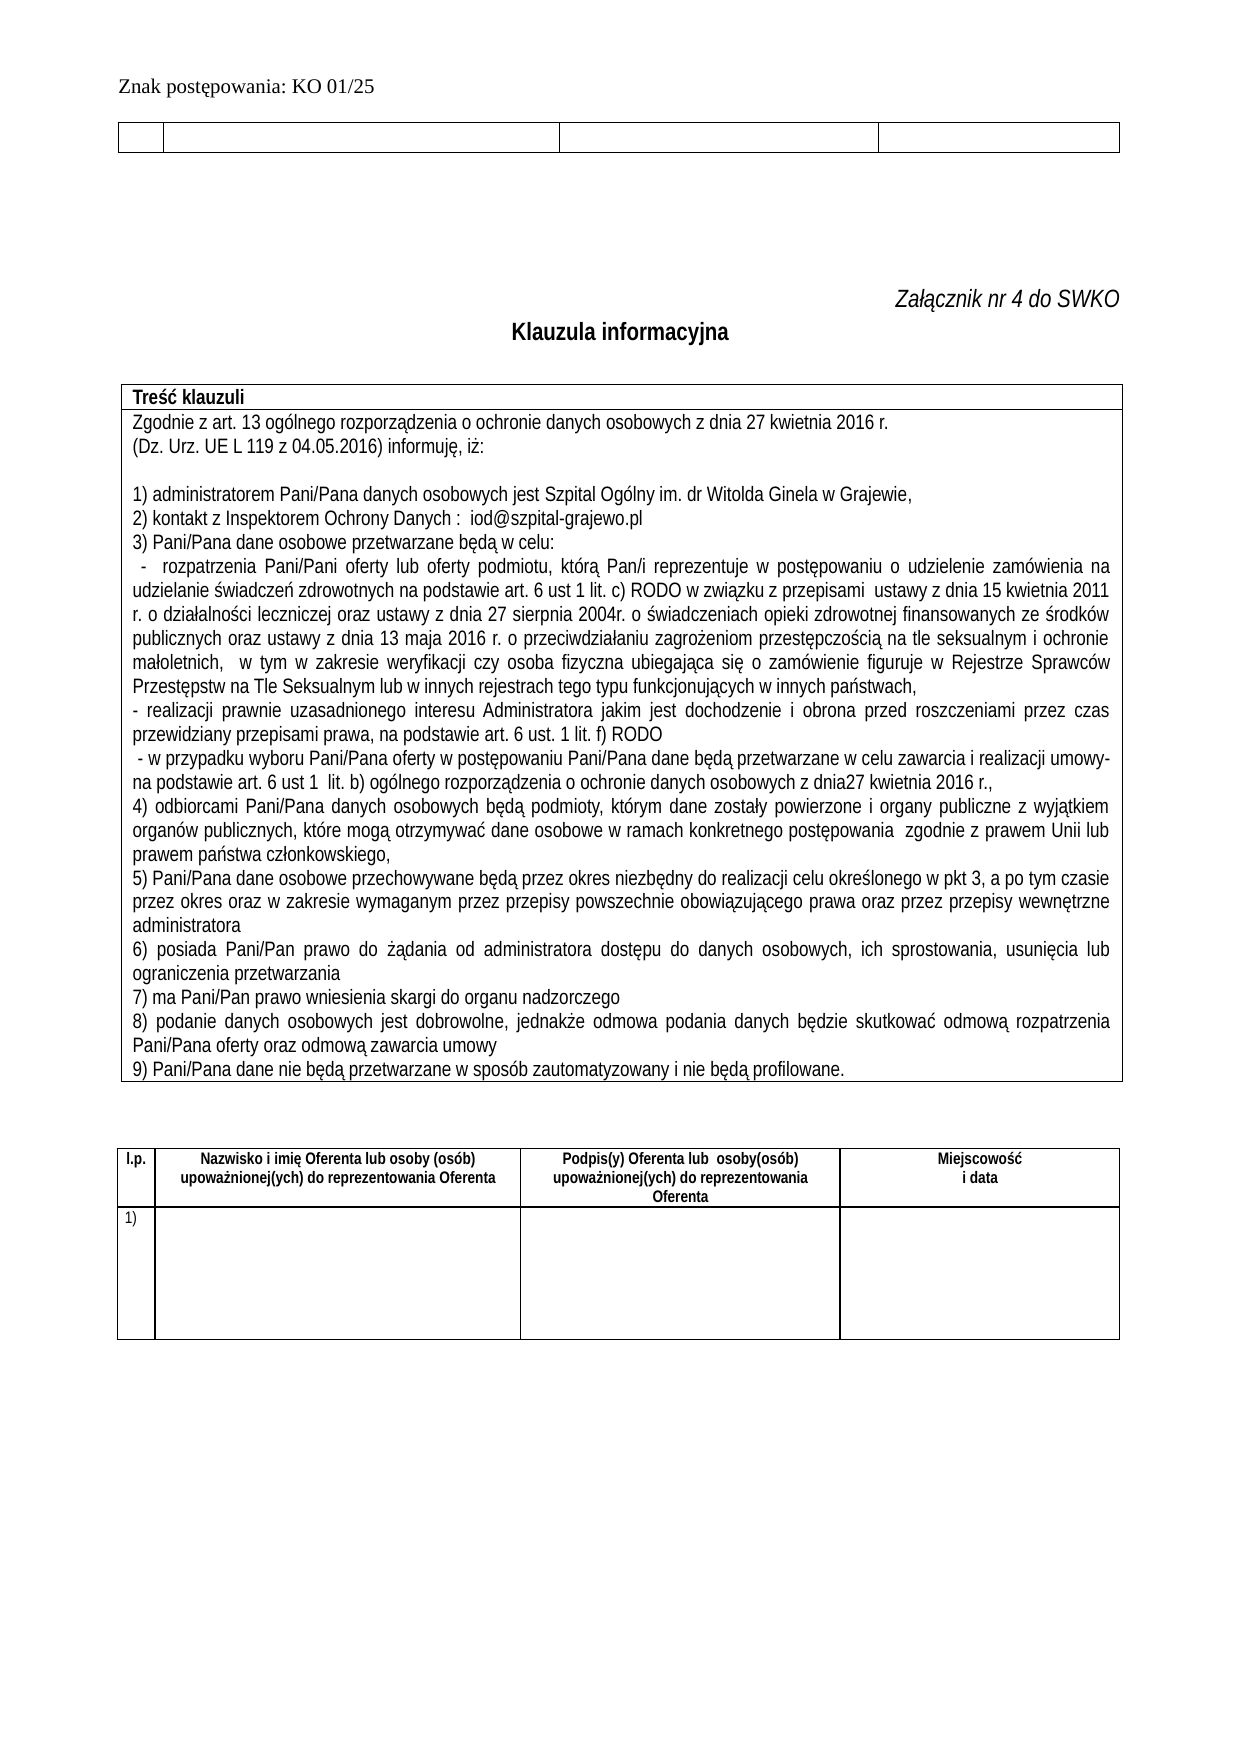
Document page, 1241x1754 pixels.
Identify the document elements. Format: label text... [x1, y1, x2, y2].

table_header Miejscowość i data [841, 1149, 1119, 1206]
table_cell [164, 123, 559, 152]
table_cell [119, 123, 163, 152]
table_cell [879, 123, 1119, 152]
table_cell 1) [118, 1208, 154, 1338]
table_cell Zgodnie z art. 13 ogólnego rozporządzenia o ochronie danych osobowych z dnia 27 kwietnia 2016 r. (Dz. Urz. UE L 119 z 04.05.2016) informuję, iż: 1) administratorem Pani/Pana danych osobowych jest Szpital Ogólny im. dr Witolda Ginela w Grajewie, 2) kontakt z Inspektorem Ochrony Danych : iod@szpital-grajewo.pl 3) Pani/Pana dane osobowe przetwarzane będą w celu: - rozpatrzenia Pani/Pani oferty lub oferty podmiotu, którą Pan/i reprezentuje w postępowaniu o udzielenie zamówienia na udzielanie świadczeń zdrowotnych na podstawie art. 6 ust 1 lit. c) RODO w związku z przepisami ustawy z dnia 15 kwietnia 2011 r. o działalności leczniczej oraz ustawy z dnia 27 sierpnia 2004r. o świadczeniach opieki zdrowotnej finansowanych ze środków publicznych oraz ustawy z dnia 13 maja 2016 r. o przeciwdziałaniu zagrożeniom przestępczością na tle seksualnym i ochronie małoletnich, w tym w zakresie weryfikacji czy osoba fizyczna ubiegająca się o zamówienie figuruje w Rejestrze Sprawców Przestępstw na Tle Seksualnym lub w innych rejestrach tego typu funkcjonujących w innych państwach, - realizacji prawnie uzasadnionego interesu Administratora jakim jest dochodzenie i obrona przed roszczeniami przez czas przewidziany przepisami prawa, na podstawie art. 6 ust. 1 lit. f) RODO - w przypadku wyboru Pani/Pana oferty w postępowaniu Pani/Pana dane będą przetwarzane w celu zawarcia i realizacji umowy- na podstawie art. 6 ust 1 lit. b) ogólnego rozporządzenia o ochronie danych osobowych z dnia27 kwietnia 2016 r., 4) odbiorcami Pani/Pana danych osobowych będą podmioty, którym dane zostały powierzone i organy publiczne z wyjątkiem organów publicznych, które mogą otrzymywać dane osobowe w ramach konkretnego postępowania zgodnie z prawem Unii lub prawem państwa członkowskiego, 5) Pani/Pana dane osobowe przechowywane będą przez okres niezbędny do realizacji celu określonego w pkt 3, a po tym czasie przez okres oraz w zakresie wymaganym przez przepisy powszechnie obowiązującego prawa oraz przez przepisy wewnętrzne administratora 6) posiada Pani/Pan prawo do żądania od administratora dostępu do danych osobowych, ich sprostowania, usunięcia lub ograniczenia przetwarzania 7) ma Pani/Pan prawo wniesienia skargi do organu nadzorczego 8) podanie danych osobowych jest dobrowolne, jednakże odmowa podania danych będzie skutkować odmową rozpatrzenia Pani/Pana oferty oraz odmową zawarcia umowy 9) Pani/Pana dane nie będą przetwarzane w sposób zautomatyzowany i nie będą profilowane. [122, 410, 1122, 1081]
text Załącznik nr 4 do SWKO [118, 284, 1122, 313]
text Klauzula informacyjna [118, 317, 1122, 346]
table_cell [560, 123, 878, 152]
table_header Treść klauzuli [122, 385, 1122, 409]
table_cell [841, 1208, 1119, 1338]
table_header Nazwisko i imię Oferenta lub osoby (osób) upoważnionej(ych) do reprezentowania Oferenta [156, 1149, 520, 1206]
table_cell [521, 1208, 839, 1338]
table_header Podpis(y) Oferenta lub osoby(osób) upoważnionej(ych) do reprezentowania Oferenta [521, 1149, 839, 1206]
table_header l.p. [118, 1149, 154, 1206]
table_cell [156, 1208, 520, 1338]
